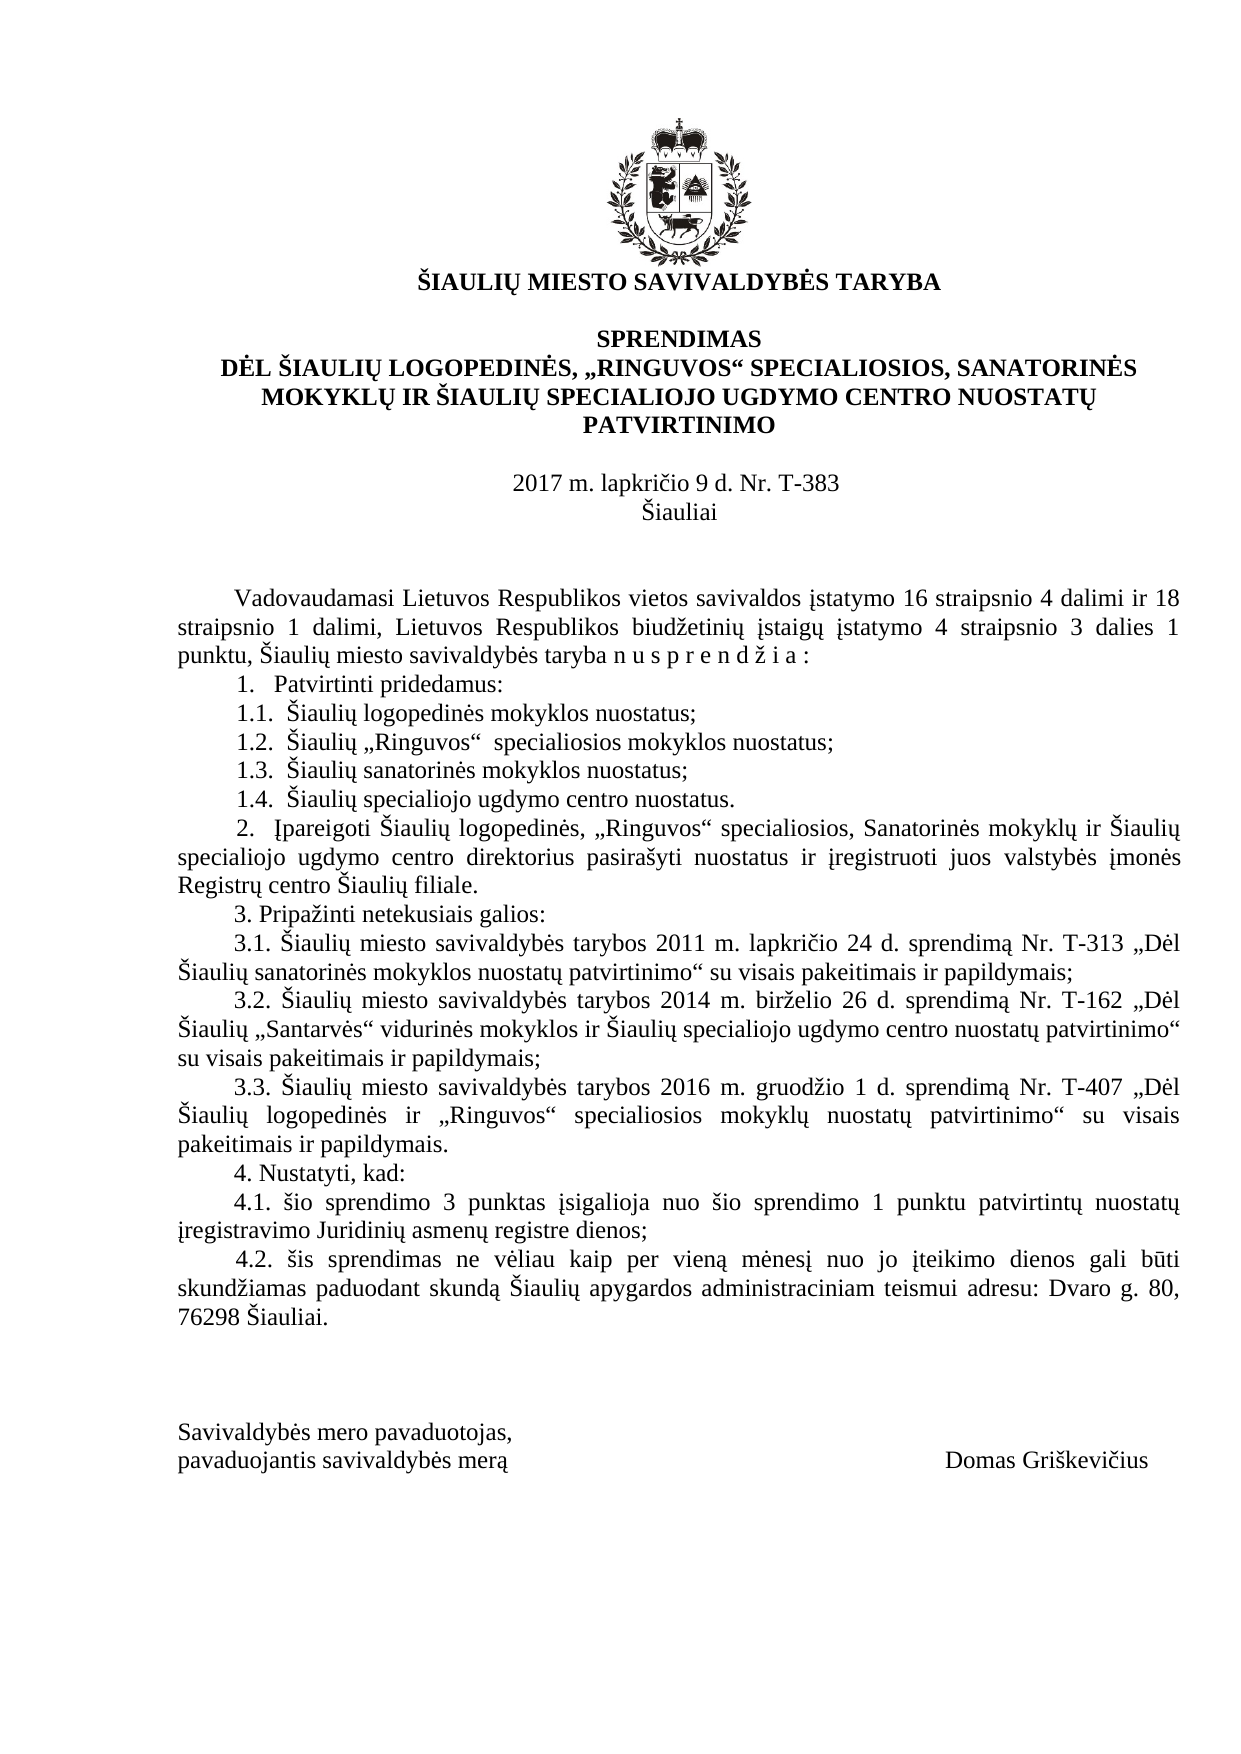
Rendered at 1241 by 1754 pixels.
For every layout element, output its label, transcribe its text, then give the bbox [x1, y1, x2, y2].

text ŠIAULIŲ MIESTO SAVIVALDYBĖS TARYBA [177, 267, 1181, 295]
text 4.1. šio sprendimo 3 punktas įsigalioja nuo šio sprendimo 1 punktu patvirtintų nuostatų įregistravimo Juridinių asmenų registre dienos; [177, 1187, 1181, 1244]
text Šiauliai [177, 497, 1181, 525]
text 3.2. Šiaulių miesto savivaldybės tarybos 2014 m. birželio 26 d. sprendimą Nr. T-162 „Dėl Šiaulių „Santarvės“ vidurinės mokyklos ir Šiaulių specialiojo ugdymo centro nuostatų patvirtinimo“ su visais pakeitimais ir papildymais; [177, 985, 1181, 1072]
text SPRENDIMAS [177, 324, 1181, 353]
text 1.1. Šiaulių logopedinės mokyklos nuostatus; [236, 698, 1181, 727]
text 2. Įpareigoti Šiaulių logopedinės, „Ringuvos“ specialiosios, Sanatorinės mokyklų ir Šiaulių specialiojo ugdymo centro direktorius pasirašyti nuostatus ir įregistruoti juos valstybės įmonės Registrų centro Šiaulių filiale. [177, 813, 1181, 899]
text DĖL ŠIAULIŲ LOGOPEDINĖS, „RINGUVOS“ SPECIALIOSIOS, SANATORINĖS MOKYKLŲ IR ŠIAULIŲ SPECIALIOJO UGDYMO CENTRO NUOSTATŲ PATVIRTINIMO [177, 353, 1181, 439]
text 3. Pripažinti netekusiais galios: [177, 899, 1181, 928]
text Savivaldybės mero pavaduotojas, [177, 1417, 1181, 1445]
text 4.2. šis sprendimas ne vėliau kaip per vieną mėnesį nuo jo įteikimo dienos gali būti skundžiamas paduodant skundą Šiaulių apygardos administraciniam teismui adresu: Dvaro g. 80, 76298 Šiauliai. [177, 1244, 1181, 1330]
text 4. Nustatyti, kad: [177, 1158, 1181, 1187]
text 3.1. Šiaulių miesto savivaldybės tarybos 2011 m. lapkričio 24 d. sprendimą Nr. T-313 „Dėl Šiaulių sanatorinės mokyklos nuostatų patvirtinimo“ su visais pakeitimais ir papildymais; [177, 928, 1181, 985]
text 2017 m. lapkričio 9 d. Nr. T-383 [177, 468, 1181, 497]
text 1.3. Šiaulių sanatorinės mokyklos nuostatus; [236, 755, 1181, 784]
text pavaduojantis savivaldybės merą Domas Griškevičius [177, 1445, 1181, 1474]
text 1.2. Šiaulių „Ringuvos“ specialiosios mokyklos nuostatus; [236, 727, 1181, 755]
text Vadovaudamasi Lietuvos Respublikos vietos savivaldos įstatymo 16 straipsnio 4 dalimi ir 18 straipsnio 1 dalimi, Lietuvos Respublikos biudžetinių įstaigų įstatymo 4 straipsnio 3 dalies 1 punktu, Šiaulių miesto savivaldybės taryba nusprendžia: [177, 583, 1181, 669]
text 3.3. Šiaulių miesto savivaldybės tarybos 2016 m. gruodžio 1 d. sprendimą Nr. T-407 „Dėl Šiaulių logopedinės ir „Ringuvos“ specialiosios mokyklų nuostatų patvirtinimo“ su visais pakeitimais ir papildymais. [177, 1072, 1181, 1158]
text 1. Patvirtinti pridedamus: [236, 669, 1181, 698]
text 1.4. Šiaulių specialiojo ugdymo centro nuostatus. [236, 784, 1181, 813]
